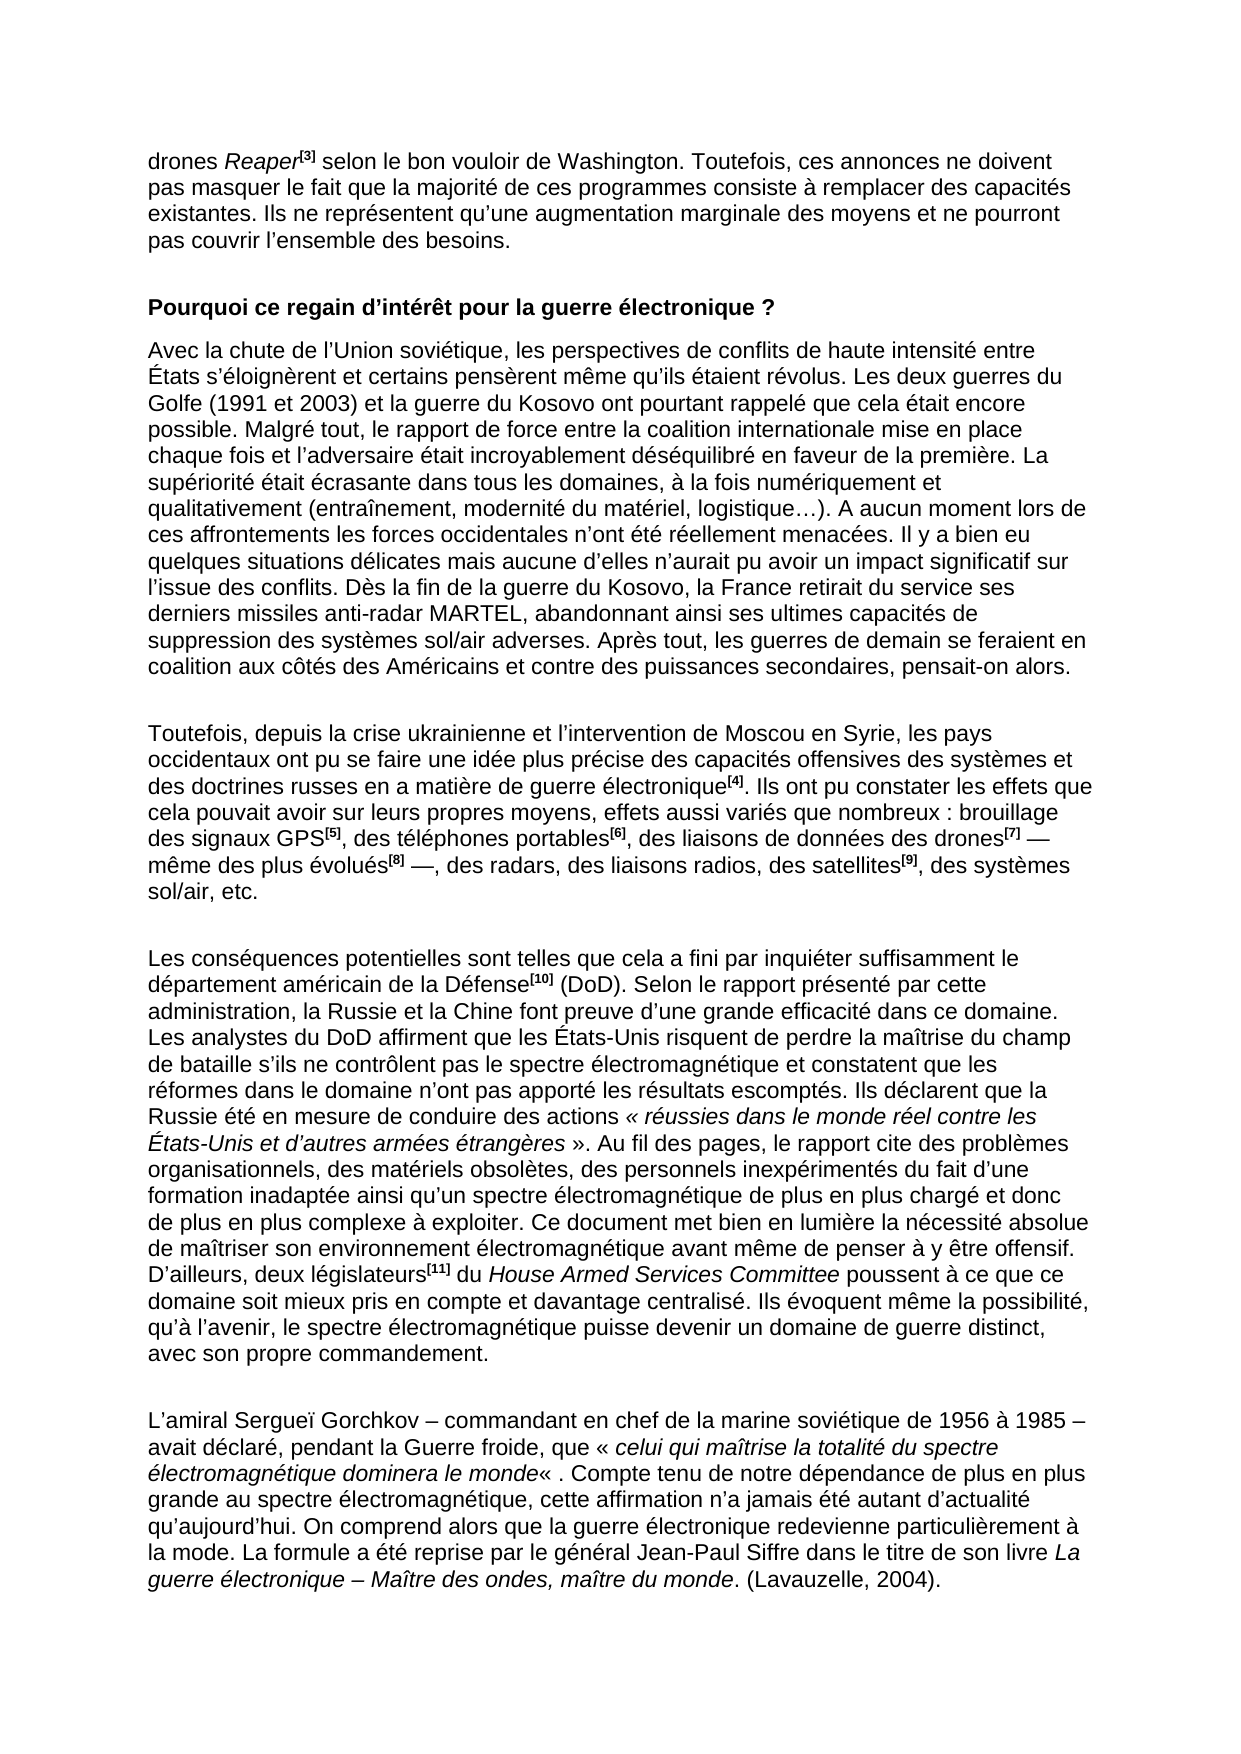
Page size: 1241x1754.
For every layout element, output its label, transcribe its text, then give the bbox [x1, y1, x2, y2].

text Avec la chute de l’Union soviétique, les perspectives de conflits de haute intensité entre États s’éloignèrent et certains pensèrent même qu’ils étaient révolus. Les deux guerres du Golfe (1991 et 2003) et la guerre du Kosovo ont pourtant rappelé que cela était encore possible. Malgré tout, le rapport de force entre la coalition internationale mise en place chaque fois et l’adversaire était incroyablement déséquilibré en faveur de la première. La supériorité était écrasante dans tous les domaines, à la fois numériquement et qualitativement (entraînement, modernité du matériel, logistique…). A aucun moment lors de ces affrontements les forces occidentales n’ont été réellement menacées. Il y a bien eu quelques situations délicates mais aucune d’elles n’aurait pu avoir un impact significatif sur l’issue des conflits. Dès la fin de la guerre du Kosovo, la France retirait du service ses derniers missiles anti-radar MARTEL, abandonnant ainsi ses ultimes capacités de suppression des systèmes sol/air adverses. Après tout, les guerres de demain se feraient en coalition aux côtés des Américains et contre des puissances secondaires, pensait-on alors. [148, 337, 1093, 679]
subtitle Pourquoi ce regain d’intérêt pour la guerre électronique ? [148, 294, 1093, 320]
text L’amiral Sergueï Gorchkov – commandant en chef de la marine soviétique de 1956 à 1985 – avait déclaré, pendant la Guerre froide, que « celui qui maîtrise la totalité du spectre électromagnétique dominera le monde« . Compte tenu de notre dépendance de plus en plus grande au spectre électromagnétique, cette affirmation n’a jamais été autant d’actualité qu’aujourd’hui. On comprend alors que la guerre électronique redevienne particulièrement à la mode. La formule a été reprise par le général Jean-Paul Siffre dans le titre de son livre La guerre électronique – Maître des ondes, maître du monde. (Lavauzelle, 2004). [148, 1407, 1093, 1592]
text drones Reaper[3] selon le bon vouloir de Washington. Toutefois, ces annonces ne doivent pas masquer le fait que la majorité de ces programmes consiste à remplacer des capacités existantes. Ils ne représentent qu’une augmentation marginale des moyens et ne pourront pas couvrir l’ensemble des besoins. [148, 148, 1093, 253]
text Toutefois, depuis la crise ukrainienne et l’intervention de Moscou en Syrie, les pays occidentaux ont pu se faire une idée plus précise des capacités offensives des systèmes et des doctrines russes en a matière de guerre électronique[4]. Ils ont pu constater les effets que cela pouvait avoir sur leurs propres moyens, effets aussi variés que nombreux : brouillage des signaux GPS[5], des téléphones portables[6], des liaisons de données des drones[7] — même des plus évolués[8] —, des radars, des liaisons radios, des satellites[9], des systèmes sol/air, etc. [148, 720, 1093, 904]
text Les conséquences potentielles sont telles que cela a fini par inquiéter suffisamment le département américain de la Défense[10] (DoD). Selon le rapport présenté par cette administration, la Russie et la Chine font preuve d’une grande efficacité dans ce domaine. Les analystes du DoD affirment que les États-Unis risquent de perdre la maîtrise du champ de bataille s’ils ne contrôlent pas le spectre électromagnétique et constatent que les réformes dans le domaine n’ont pas apporté les résultats escomptés. Ils déclarent que la Russie été en mesure de conduire des actions « réussies dans le monde réel contre les États-Unis et d’autres armées étrangères ». Au fil des pages, le rapport cite des problèmes organisationnels, des matériels obsolètes, des personnels inexpérimentés du fait d’une formation inadaptée ainsi qu’un spectre électromagnétique de plus en plus chargé et donc de plus en plus complexe à exploiter. Ce document met bien en lumière la nécessité absolue de maîtriser son environnement électromagnétique avant même de penser à y être offensif. D’ailleurs, deux législateurs[11] du House Armed Services Committee poussent à ce que ce domaine soit mieux pris en compte et davantage centralisé. Ils évoquent même la possibilité, qu’à l’avenir, le spectre électromagnétique puisse devenir un domaine de guerre distinct, avec son propre commandement. [148, 945, 1093, 1367]
